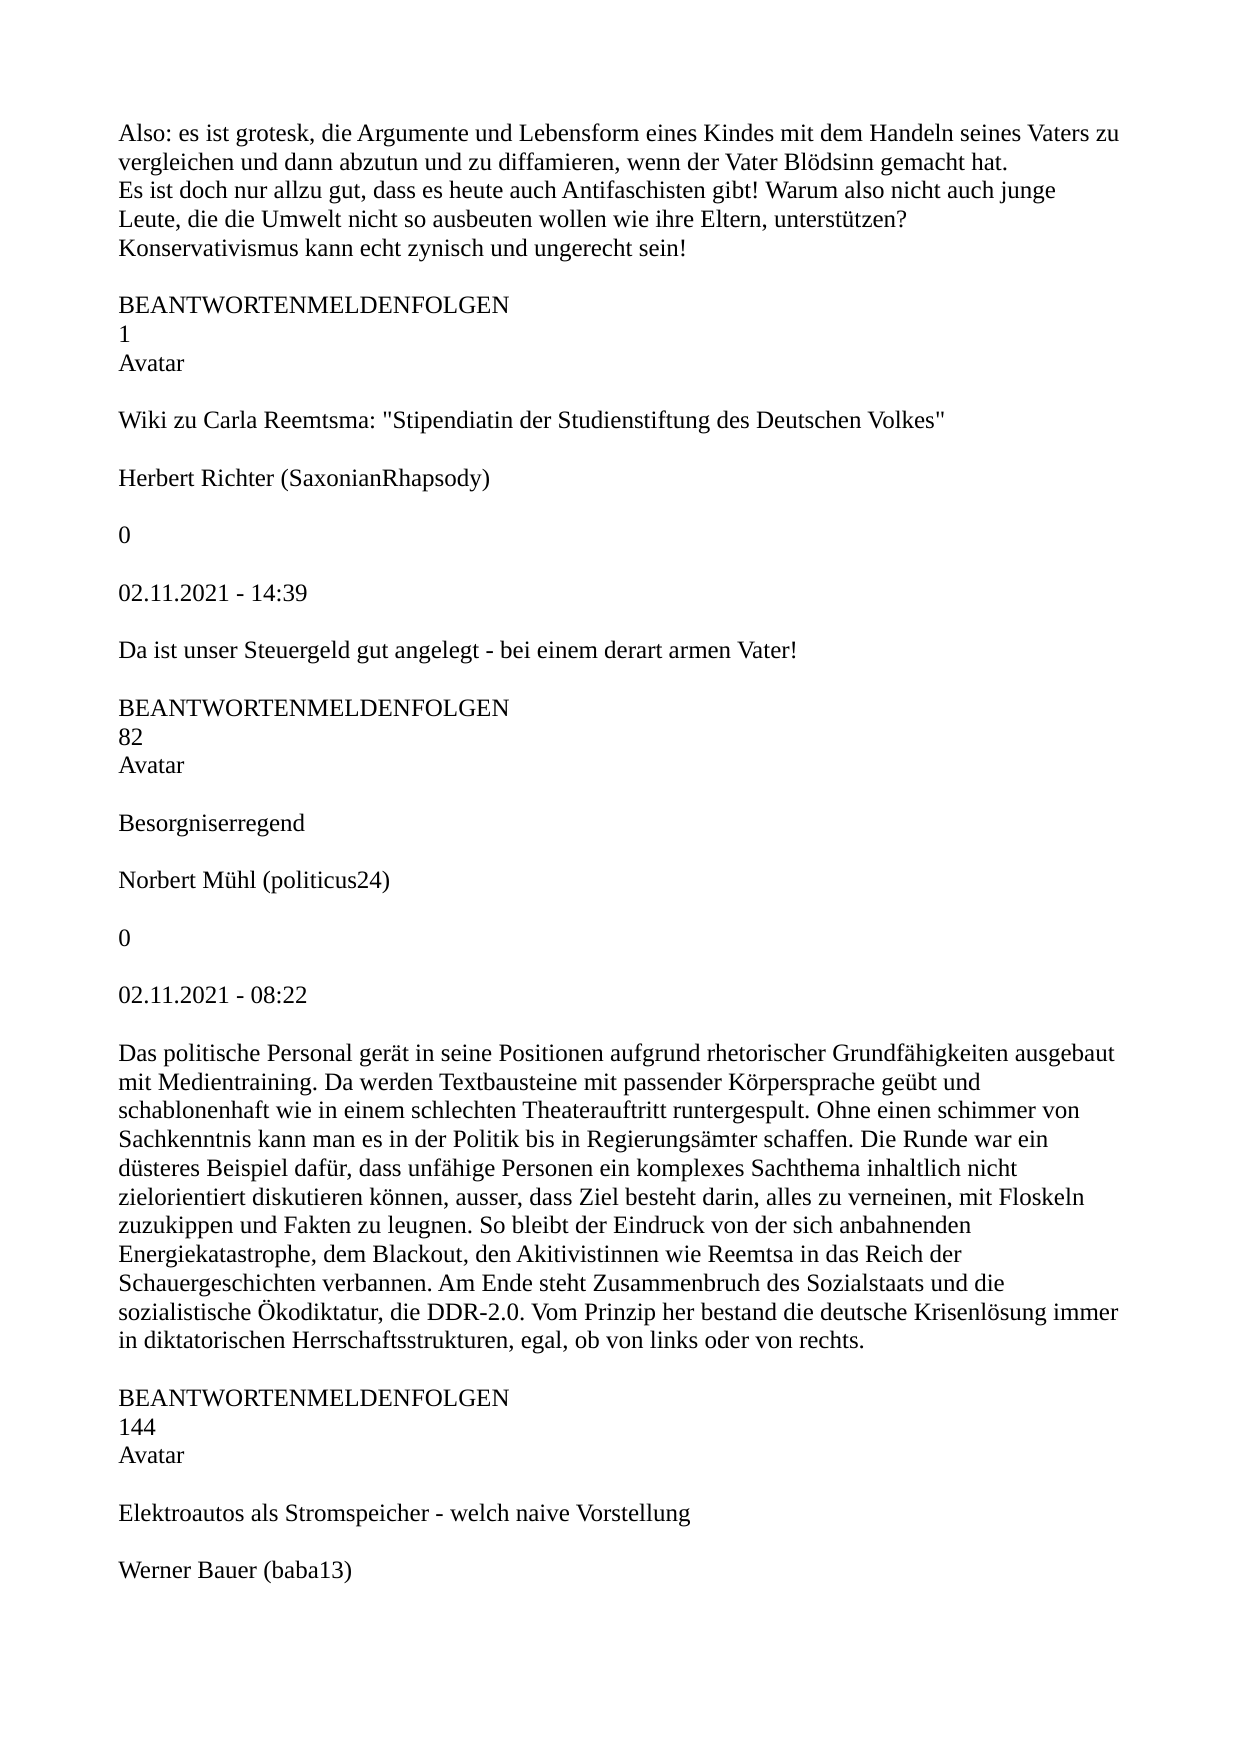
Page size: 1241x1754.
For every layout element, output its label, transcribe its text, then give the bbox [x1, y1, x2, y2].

text BEANTWORTENMELDENFOLGEN [118, 291, 1122, 319]
text Das politische Personal gerät in seine Positionen aufgrund rhetorischer Grundfähigkeiten ausgebaut mit Medientraining. Da werden Textbausteine mit passender Körpersprache geübt und schablonenhaft wie in einem schlechten Theaterauftritt runtergespult. Ohne einen schimmer von Sachkenntnis kann man es in der Politik bis in Regierungsämter schaffen. Die Runde war ein düsteres Beispiel dafür, dass unfähige Personen ein komplexes Sachthema inhaltlich nicht zielorientiert diskutieren können, ausser, dass Ziel besteht darin, alles zu verneinen, mit Floskeln zuzukippen und Fakten zu leugnen. So bleibt der Eindruck von der sich anbahnenden Energiekatastrophe, dem Blackout, den Akitivistinnen wie Reemtsa in das Reich der Schauergeschichten verbannen. Am Ende steht Zusammenbruch des Sozialstaats und die sozialistische Ökodiktatur, die DDR-2.0. Vom Prinzip her bestand die deutsche Krisenlösung immer in diktatorischen Herrschaftsstrukturen, egal, ob von links oder von rechts. [118, 1038, 1122, 1354]
text Konservativismus kann echt zynisch und ungerecht sein! [118, 233, 1122, 262]
text Besorgniserregend [118, 808, 1122, 837]
text Da ist unser Steuergeld gut angelegt - bei einem derart armen Vater! [118, 636, 1122, 664]
text Herbert Richter (SaxonianRhapsody) [118, 463, 1122, 492]
text 0 [118, 521, 1122, 549]
text Avatar [118, 751, 1122, 779]
text Also: es ist grotesk, die Argumente und Lebensform eines Kindes mit dem Handeln seines Vaters zu vergleichen und dann abzutun und zu diffamieren, wenn der Vater Blödsinn gemacht hat. [118, 118, 1122, 176]
text Werner Bauer (baba13) [118, 1556, 1122, 1584]
text 82 [118, 722, 1122, 751]
text Avatar [118, 348, 1122, 377]
text 144 [118, 1412, 1122, 1441]
text 02.11.2021 - 14:39 [118, 578, 1122, 607]
text BEANTWORTENMELDENFOLGEN [118, 1383, 1122, 1412]
text Avatar [118, 1441, 1122, 1469]
text 1 [118, 319, 1122, 348]
text 0 [118, 923, 1122, 952]
text Wiki zu Carla Reemtsma: "Stipendiatin der Studienstiftung des Deutschen Volkes" [118, 406, 1122, 434]
text BEANTWORTENMELDENFOLGEN [118, 693, 1122, 722]
text Es ist doch nur allzu gut, dass es heute auch Antifaschisten gibt! Warum also nicht auch junge Leute, die die Umwelt nicht so ausbeuten wollen wie ihre Eltern, unterstützen? [118, 176, 1122, 233]
text Elektroautos als Stromspeicher - welch naive Vorstellung [118, 1498, 1122, 1527]
text 02.11.2021 - 08:22 [118, 981, 1122, 1009]
text Norbert Mühl (politicus24) [118, 866, 1122, 894]
